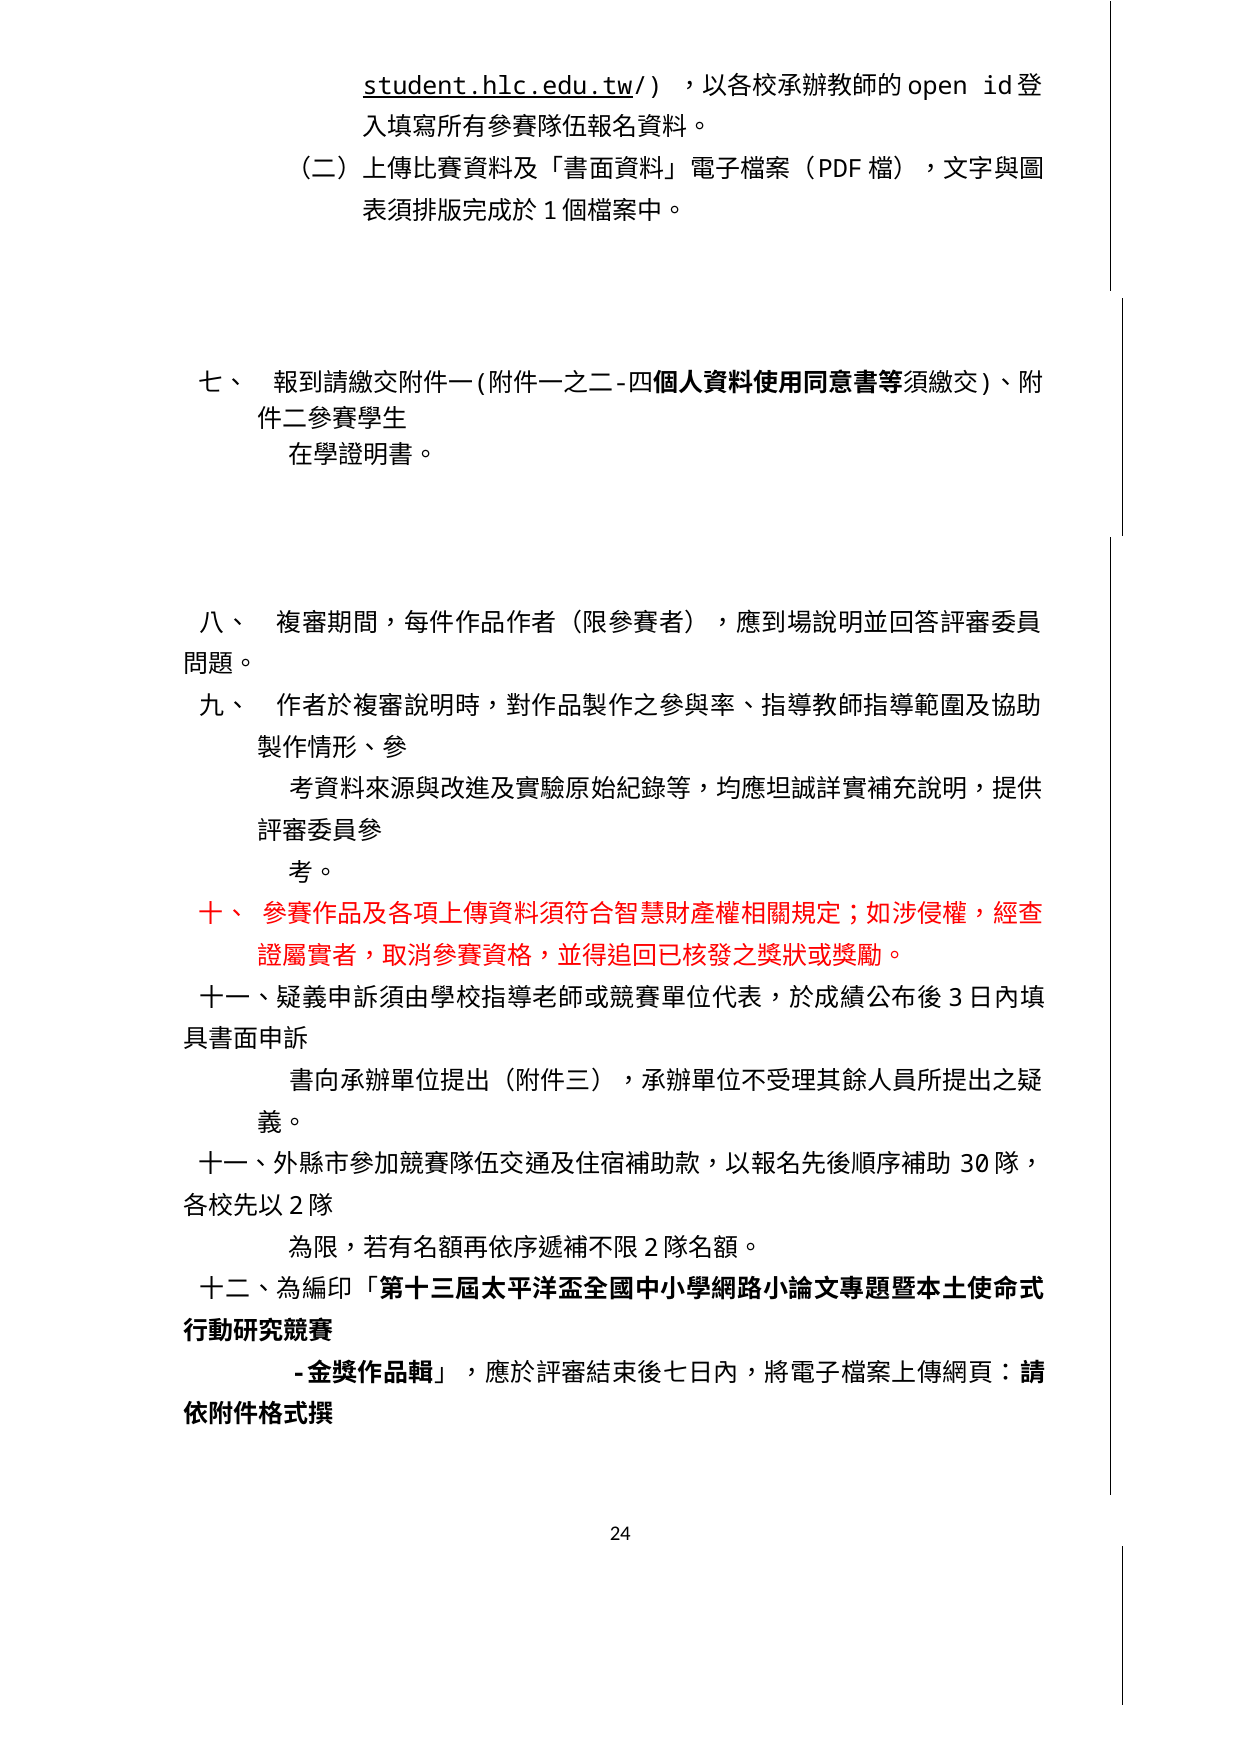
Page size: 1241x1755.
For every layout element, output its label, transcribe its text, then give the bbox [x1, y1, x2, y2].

text 十二、為編印「第十三屆太平洋盃全國中小學網路小論文專題暨本土使命式行動研究競賽 [119, 1203, 1109, 1287]
text 七、 報到請繳交附件一(附件一之二-四個人資料使用同意書等須繳交)、附件二參賽學生 [119, 299, 1121, 370]
text 十一、外縣市參加競賽隊伍交通及住宿補助款，以報名先後順序補助30隊，各校先以2隊 [119, 1078, 1109, 1162]
text 考資料來源與改進及實驗原始紀錄等，均應坦誠詳實補充說明，提供評審委員參 [119, 703, 1109, 787]
text （一）請至第十三屆太平洋盃國中小網路小論文-官網https://student.hlc.edu.tw/) ，以各校承辦教師的open id登入填寫所有參賽隊伍報名資料。 [223, 1, 1109, 83]
text 十、 參賽作品及各項上傳資料須符合智慧財產權相關規定；如涉侵權，經查證屬實者，取消參賽資格，並得追回已核發之獎狀或獎勵。 [119, 828, 1109, 912]
text （二）上傳比賽資料及「書面資料」電子檔案（PDF檔），文字與圖表須排版完成於1個檔案中。 [223, 83, 1109, 291]
text -金獎作品輯」，應於評審結束後七日內，將電子檔案上傳網頁：請依附件格式撰 [119, 1287, 1109, 1495]
text 書向承辦單位提出（附件三），承辦單位不受理其餘人員所提出之疑義。 [119, 995, 1109, 1078]
text 為限，若有名額再依序遞補不限2隊名額。 [119, 1162, 1109, 1203]
text 考。 [502, 787, 510, 793]
text 九、 作者於複審說明時，對作品製作之參與率、指導教師指導範圍及協助製作情形、參 [119, 620, 1109, 703]
text 十一、疑義申訴須由學校指導老師或競賽單位代表，於成績公布後3日內填具書面申訴 [119, 912, 1109, 995]
text 在學證明書。 [119, 370, 1121, 536]
text 考。 [347, 787, 359, 792]
text 考。 [119, 787, 1109, 828]
text 八、 複審期間，每件作品作者（限參賽者），應到場說明並回答評審委員問題。 [119, 538, 1109, 620]
